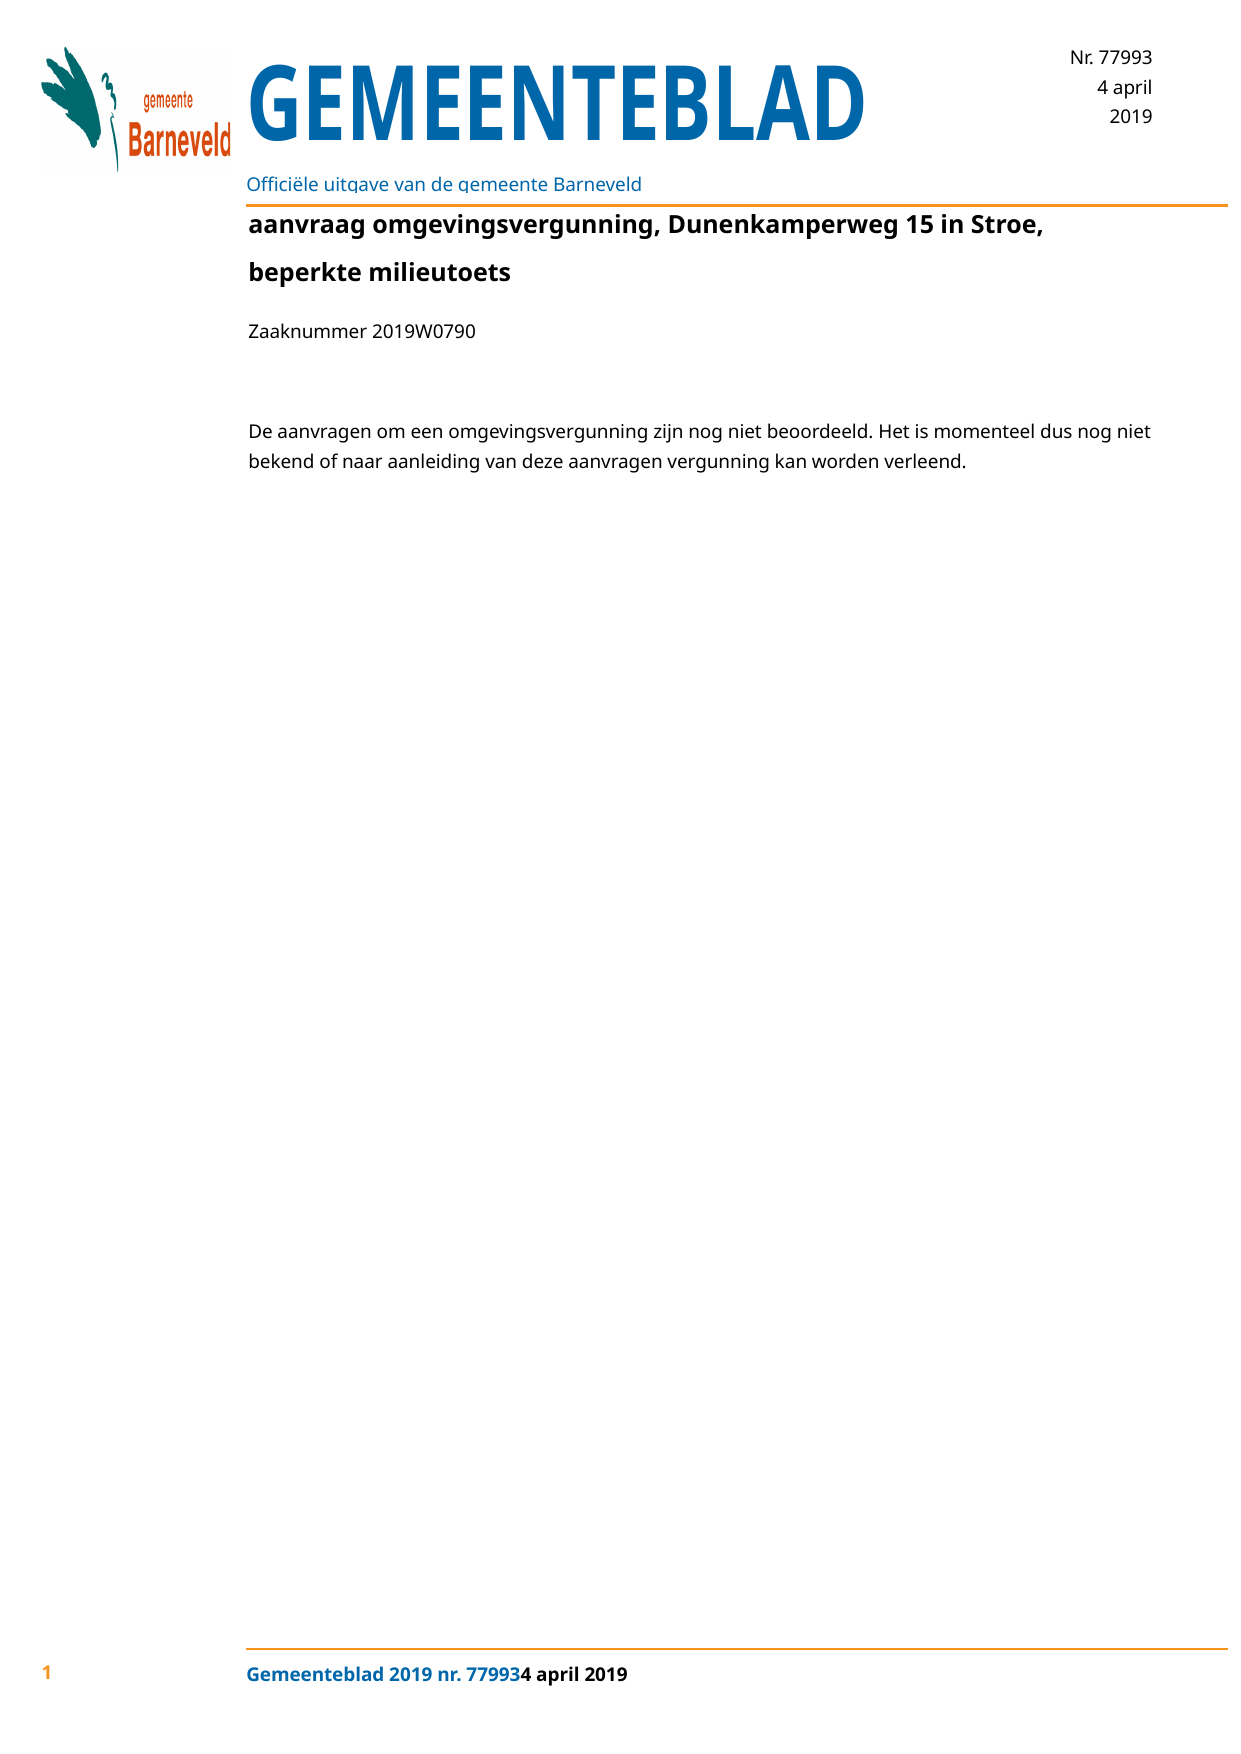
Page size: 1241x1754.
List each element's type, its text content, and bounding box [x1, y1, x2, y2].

picture [41, 47, 231, 172]
text De aanvragen om een omgevingsvergunning zijn nog niet beoordeeld. Het is momenteel dus nog niet bekend of naar aanleiding van deze aanvragen vergunning kan worden verleend. [248, 419, 1152, 474]
text aanvraag omgevingsvergunning, Dunenkamperweg 15 in Stroe, beperkte milieutoets [248, 207, 1152, 288]
text Zaaknummer 2019W0790 [248, 318, 1152, 344]
